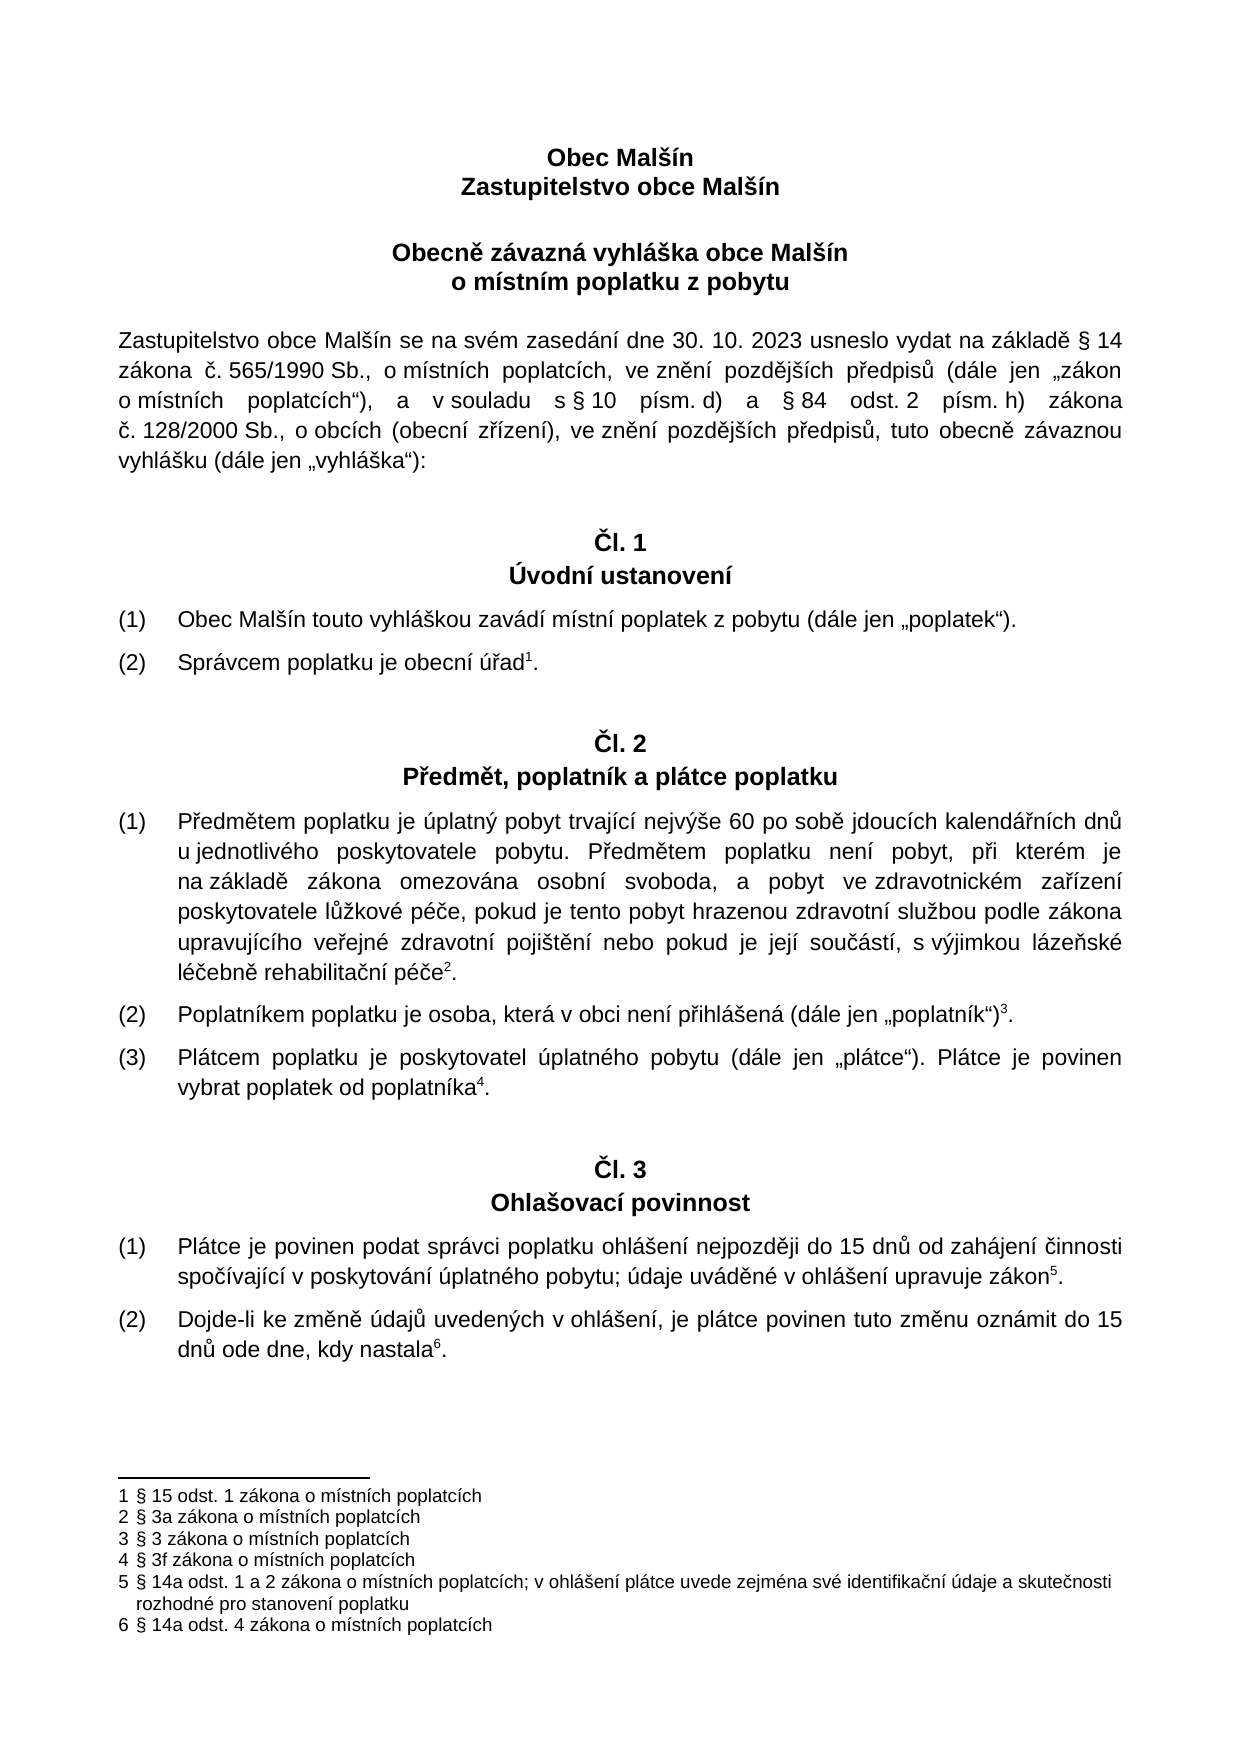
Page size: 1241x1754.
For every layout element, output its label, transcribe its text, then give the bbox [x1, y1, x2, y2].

list § 15 odst. 1 zákona o místních poplatcích [118, 1484, 1122, 1506]
list § 14a odst. 4 zákona o místních poplatcích [118, 1614, 1122, 1635]
list § 3f zákona o místních poplatcích [118, 1549, 1122, 1571]
subtitle Obecně závazná vyhláška obce Malšín o místním poplatku z pobytu [118, 238, 1122, 295]
subtitle Čl. 2 Předmět, poplatník a plátce poplatku [118, 729, 1122, 791]
title Obec Malšín Zastupitelstvo obce Malšín [118, 143, 1122, 201]
text Zastupitelstvo obce Malšín se na svém zasedání dne 30. 10. 2023 usneslo vydat na základě § 14 zákona č. 565/1990 Sb., o místních poplatcích, ve znění pozdějších předpisů (dále jen „zákon o místních poplatcích“), a v souladu s § 10 písm. d) a § 84 odst. 2 písm. h) zákona č. 128/2000 Sb., o obcích (obecní zřízení), ve znění pozdějších předpisů, tuto obecně závaznou vyhlášku (dále jen „vyhláška“): [118, 327, 1122, 474]
list § 14a odst. 1 a 2 zákona o místních poplatcích; v ohlášení plátce uvede zejména své identifikační údaje a skutečnosti rozhodné pro stanovení poplatku [118, 1571, 1122, 1614]
list § 3 zákona o místních poplatcích [118, 1528, 1122, 1549]
list § 3a zákona o místních poplatcích [118, 1506, 1122, 1528]
list Plátce je povinen podat správci poplatku ohlášení nejpozději do 15 dnů od zahájení činnosti spočívající v poskytování úplatného pobytu; údaje uváděné v ohlášení upravuje zákon. [118, 1233, 1122, 1290]
list Poplatníkem poplatku je osoba, která v obci není přihlášená (dále jen „poplatník“). [118, 1001, 1122, 1028]
list Dojde-li ke změně údajů uvedených v ohlášení, je plátce povinen tuto změnu oznámit do 15 dnů ode dne, kdy nastala. [118, 1306, 1122, 1363]
list Předmětem poplatku je úplatný pobyt trvající nejvýše 60 po sobě jdoucích kalendářních dnů u jednotlivého poskytovatele pobytu. Předmětem poplatku není pobyt, při kterém je na základě zákona omezována osobní svoboda, a pobyt ve zdravotnickém zařízení poskytovatele lůžkové péče, pokud je tento pobyt hrazenou zdravotní službou podle zákona upravujícího veřejné zdravotní pojištění nebo pokud je její součástí, s výjimkou lázeňské léčebně rehabilitační péče. [118, 808, 1122, 985]
list Obec Malšín touto vyhláškou zavádí místní poplatek z pobytu (dále jen „poplatek“). [118, 606, 1122, 633]
list Plátcem poplatku je poskytovatel úplatného pobytu (dále jen „plátce“). Plátce je povinen vybrat poplatek od poplatníka. [118, 1044, 1122, 1101]
subtitle Čl. 1 Úvodní ustanovení [118, 528, 1122, 589]
subtitle Čl. 3 Ohlašovací povinnost [118, 1154, 1122, 1216]
list Správcem poplatku je obecní úřad. [118, 649, 1122, 675]
